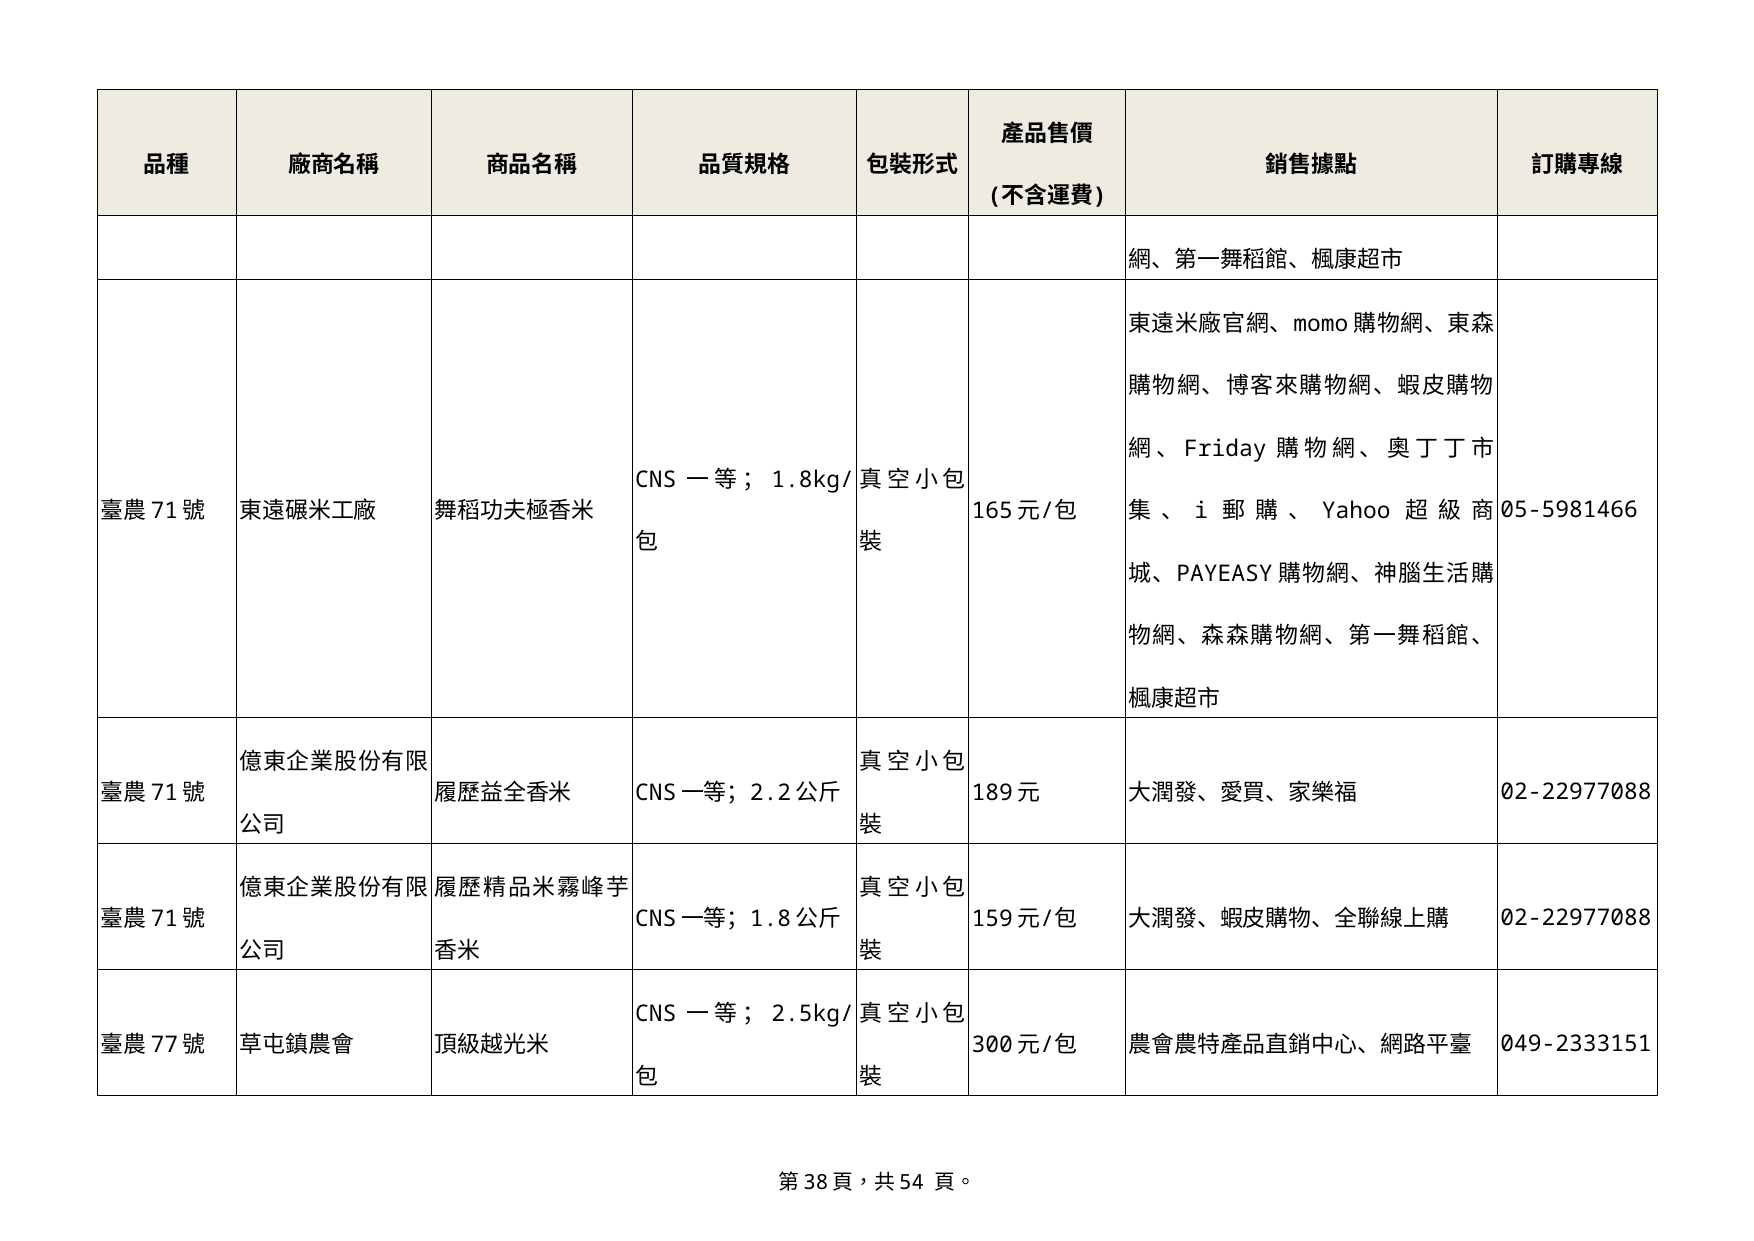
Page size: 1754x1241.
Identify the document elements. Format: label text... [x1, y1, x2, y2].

table_cell CNS一等；1.8kg/包 [633, 280, 856, 717]
table_cell 165元/包 [969, 280, 1125, 717]
table_cell 02-22977088 [1498, 718, 1657, 843]
table_cell [1498, 216, 1657, 278]
table_cell 頂級越光米 [432, 970, 632, 1095]
table_cell 億東企業股份有限公司 [237, 844, 431, 969]
table_cell CNS一等；2.2公斤 [633, 718, 856, 843]
table_cell 臺農71號 [98, 280, 236, 717]
table_header 商品名稱 [432, 90, 632, 215]
table_cell 舞稻功夫極香米 [432, 280, 632, 717]
table_cell 臺農71號 [98, 844, 236, 969]
table_cell [237, 216, 431, 278]
table_cell 履歷精品米霧峰芋香米 [432, 844, 632, 969]
table_cell 真空小包裝 [857, 718, 968, 843]
table_cell CNS一等；2.5kg/包 [633, 970, 856, 1095]
table_cell 億東企業股份有限公司 [237, 718, 431, 843]
table_cell [969, 216, 1125, 278]
table_header 廠商名稱 [237, 90, 431, 215]
table_cell [633, 216, 856, 278]
table_cell 189元 [969, 718, 1125, 843]
table_cell 049-2333151 [1498, 970, 1657, 1095]
table_header 包裝形式 [857, 90, 968, 215]
table_cell 網、第一舞稻館、楓康超市 [1126, 216, 1497, 278]
table_cell 東遠米廠官網、momo購物網、東森購物網、博客來購物網、蝦皮購物網、Friday購物網、奧丁丁市集、i郵購、Yahoo超級商城、PAYEASY購物網、神腦生活購物網、森森購物網、第一舞稻館、楓康超市 [1126, 280, 1497, 717]
table_header 品種 [98, 90, 236, 215]
table_cell 農會農特產品直銷中心、網路平臺 [1126, 970, 1497, 1095]
table_cell 東遠碾米工廠 [237, 280, 431, 717]
table_cell 05-5981466 [1498, 280, 1657, 717]
table_cell 草屯鎮農會 [237, 970, 431, 1095]
table_cell 159元/包 [969, 844, 1125, 969]
table_cell 真空小包裝 [857, 280, 968, 717]
table_header 品質規格 [633, 90, 856, 215]
table_cell 臺農77號 [98, 970, 236, 1095]
table_cell 大潤發、蝦皮購物、全聯線上購 [1126, 844, 1497, 969]
table_cell 300元/包 [969, 970, 1125, 1095]
table_header 銷售據點 [1126, 90, 1497, 215]
table_cell 履歷益全香米 [432, 718, 632, 843]
table_header 產品售價 (不含運費) [969, 90, 1125, 215]
table_cell 臺農71號 [98, 718, 236, 843]
table_cell 02-22977088 [1498, 844, 1657, 969]
table_cell 大潤發、愛買、家樂福 [1126, 718, 1497, 843]
table_cell CNS一等；1.8公斤 [633, 844, 856, 969]
table_cell [98, 216, 236, 278]
table_cell [857, 216, 968, 278]
table_cell 真空小包裝 [857, 970, 968, 1095]
table_cell [432, 216, 632, 278]
table_cell 真空小包裝 [857, 844, 968, 969]
table_header 訂購專線 [1498, 90, 1657, 215]
